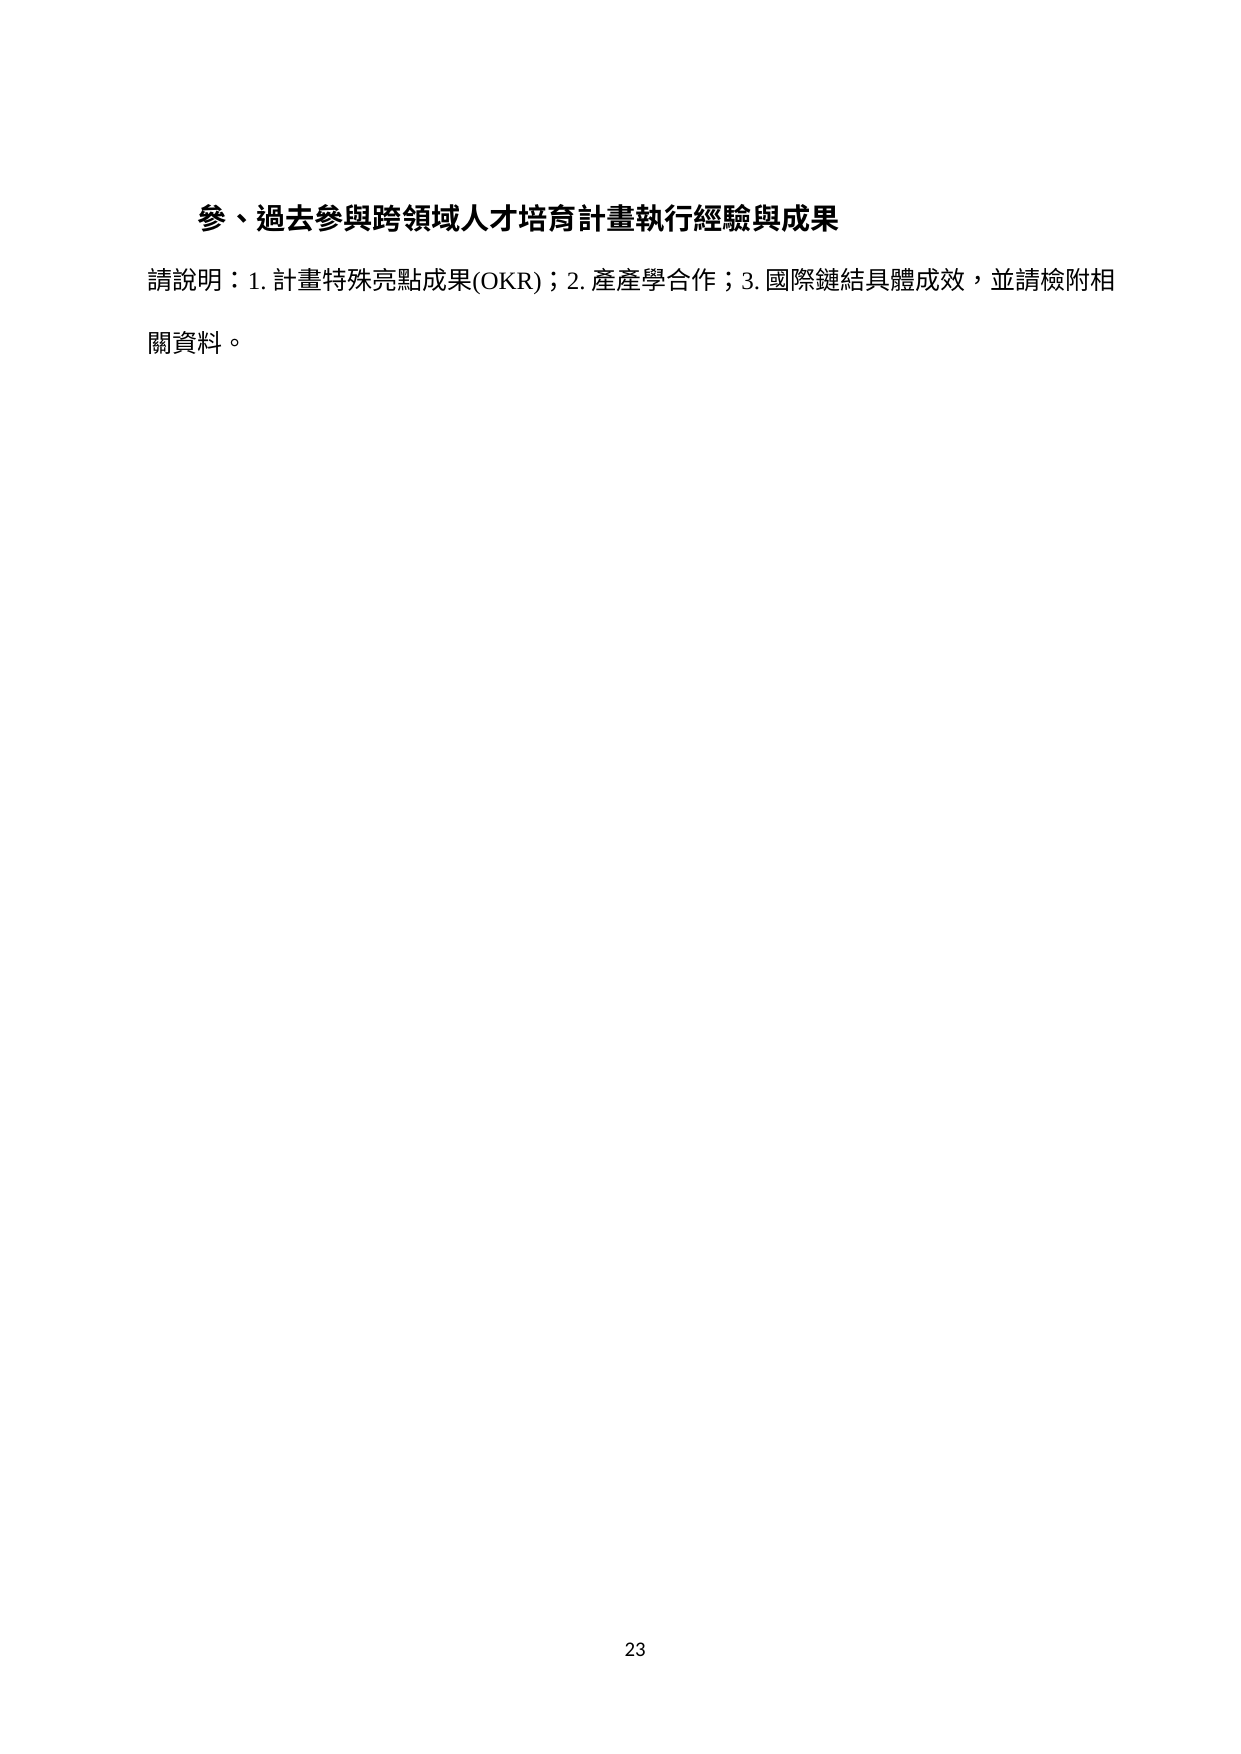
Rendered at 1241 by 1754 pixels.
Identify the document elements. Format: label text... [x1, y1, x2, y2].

subtitle 過去參與跨領域人才培育計畫執行經驗與成果 [198, 175, 1122, 237]
text 請說明：1. 計畫特殊亮點成果(OKR)；2. 產產學合作；3. 國際鏈結具體成效，並請檢附相關資料。 [148, 237, 1122, 362]
